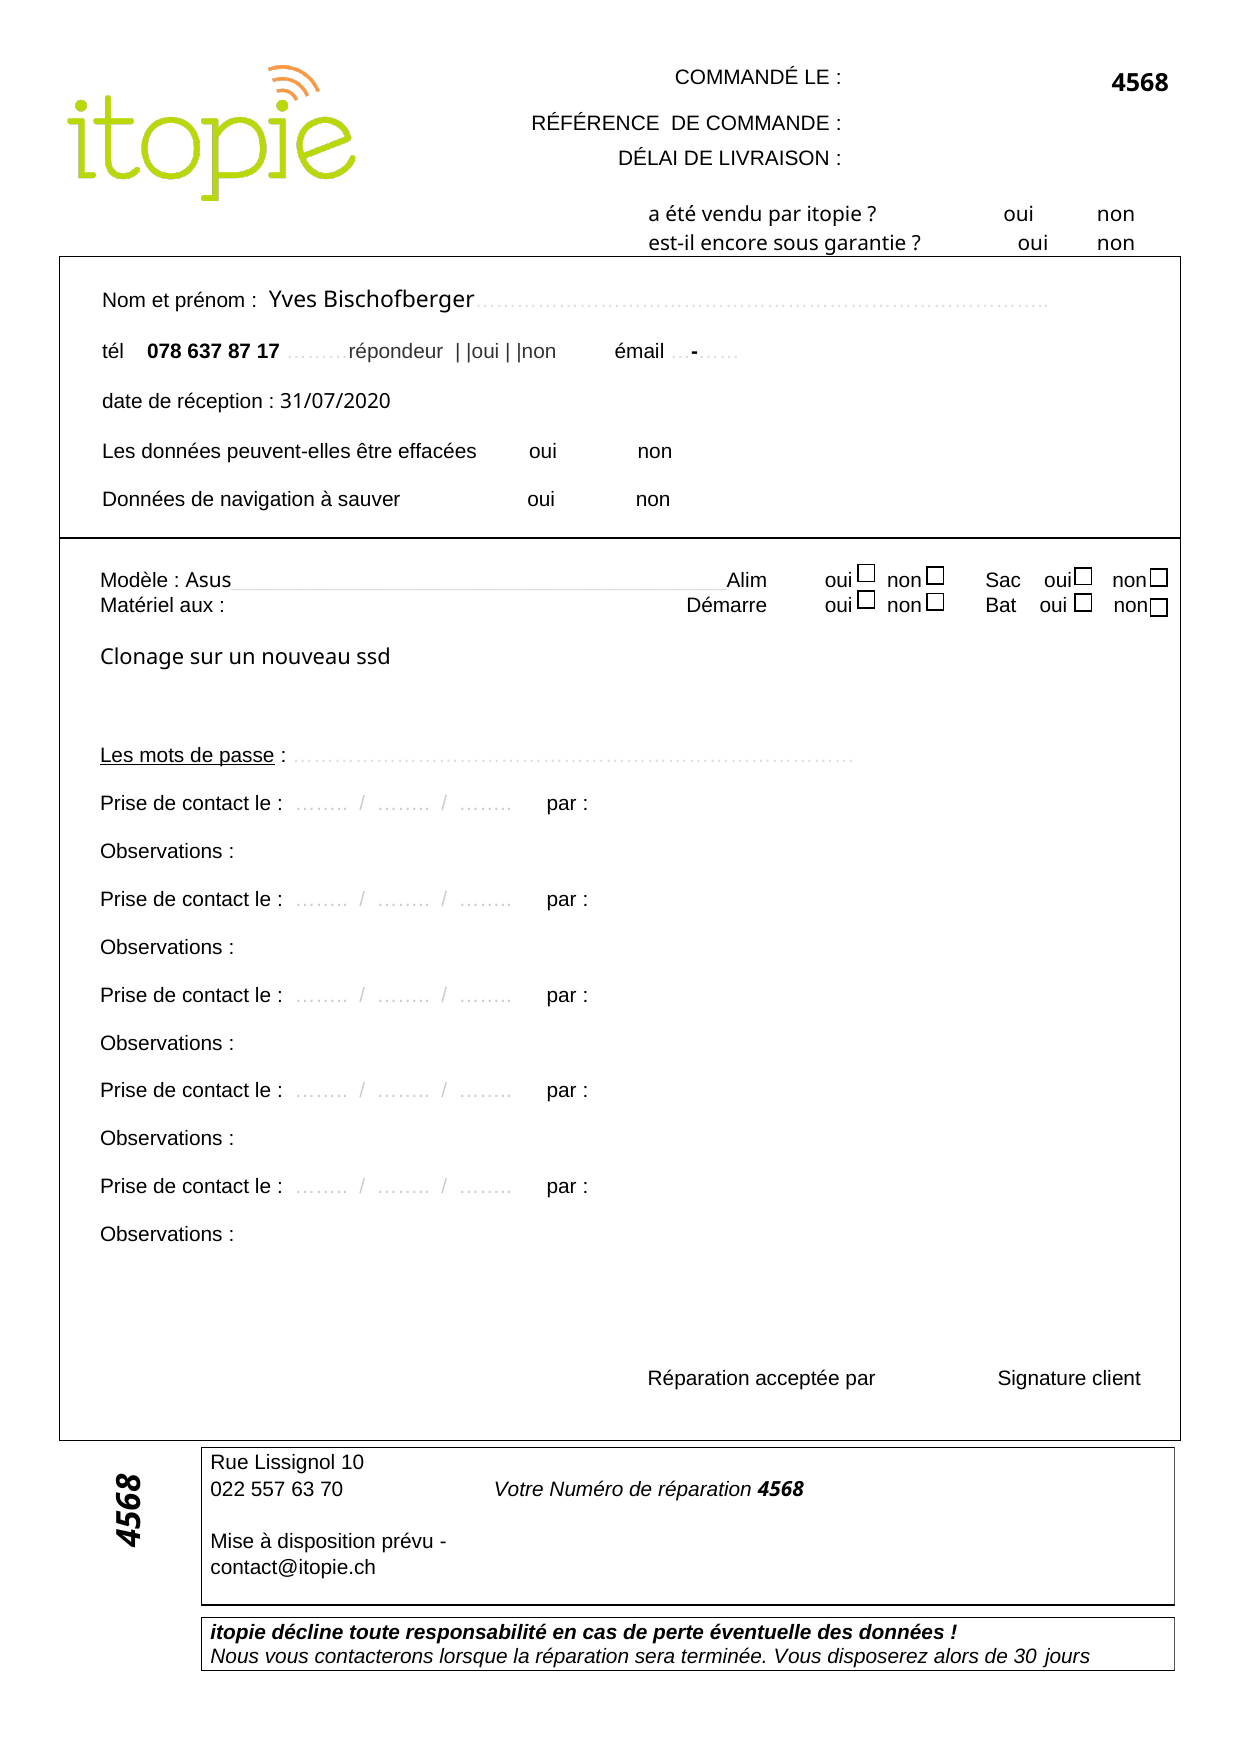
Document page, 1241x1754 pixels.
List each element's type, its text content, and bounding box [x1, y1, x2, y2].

table_cell RÉFÉRENCE DE COMMANDE : [490, 105, 847, 140]
text Modèle : Asus Alim oui non Sac oui non [879, 562, 925, 590]
table_header 4568 [847, 59, 1180, 104]
text Matériel aux : Démarre oui non Bat oui non [60, 590, 1180, 617]
text a été vendu par itopie ? oui non [59, 199, 1181, 228]
text Modèle : Asus Alim oui non Sac oui non [948, 562, 1180, 590]
table_cell [847, 105, 1180, 140]
text Observations : [60, 1123, 1180, 1150]
text Observations : [60, 931, 1180, 958]
table_cell [847, 140, 1180, 175]
table_header 4568 [59, 1441, 195, 1677]
text Observations : [60, 1219, 1180, 1246]
text Données de navigation à sauver oui non [60, 484, 1180, 511]
text est-il encore sous garantie ? oui non [59, 228, 1181, 256]
text tél 078 637 87 17 ………répondeur | |oui | |non émail …-…… [60, 335, 1180, 362]
text Modèle : Asus Alim oui non Sac oui non [60, 562, 856, 590]
text Prise de contact le : …….. / …….. / …….. par : [60, 979, 1180, 1006]
text Observations : [60, 1027, 1180, 1054]
table_header Rue Lissignol 10 022 557 63 70 Votre Numéro de réparation 4568 Mise à disposition prévu - contact@itopie.ch [195, 1441, 1180, 1611]
table_cell DÉLAI DE LIVRAISON : [490, 140, 847, 175]
table_header COMMANDÉ LE : [490, 59, 847, 104]
text Les mots de passe : ……………………………………………………………………… [60, 740, 1180, 767]
text Prise de contact le : …….. / …….. / …….. par : [60, 1075, 1180, 1102]
text Les données peuvent-elles être effacées oui non [60, 436, 1180, 463]
text Prise de contact le : …….. / …….. / …….. par : [60, 788, 1180, 815]
text Prise de contact le : …….. / …….. / …….. par : [60, 1171, 1180, 1198]
text date de réception : 31/07/2020 [60, 383, 1180, 415]
table_cell itopie décline toute responsabilité en cas de perte éventuelle des données ! Nous vous contacterons lorsque la réparation sera terminée. Vous disposerez alors de 30 jours [195, 1611, 1180, 1677]
text Réparation acceptée par Signature client [60, 1363, 1180, 1390]
picture [67, 65, 356, 201]
text Prise de contact le : …….. / …….. / …….. par : [60, 883, 1180, 911]
text Observations : [60, 836, 1180, 863]
text Clonage sur un nouveau ssd [60, 638, 1180, 671]
text Nom et prénom : Yves Bischofberger……………………………………………………………………….. [60, 280, 1180, 314]
